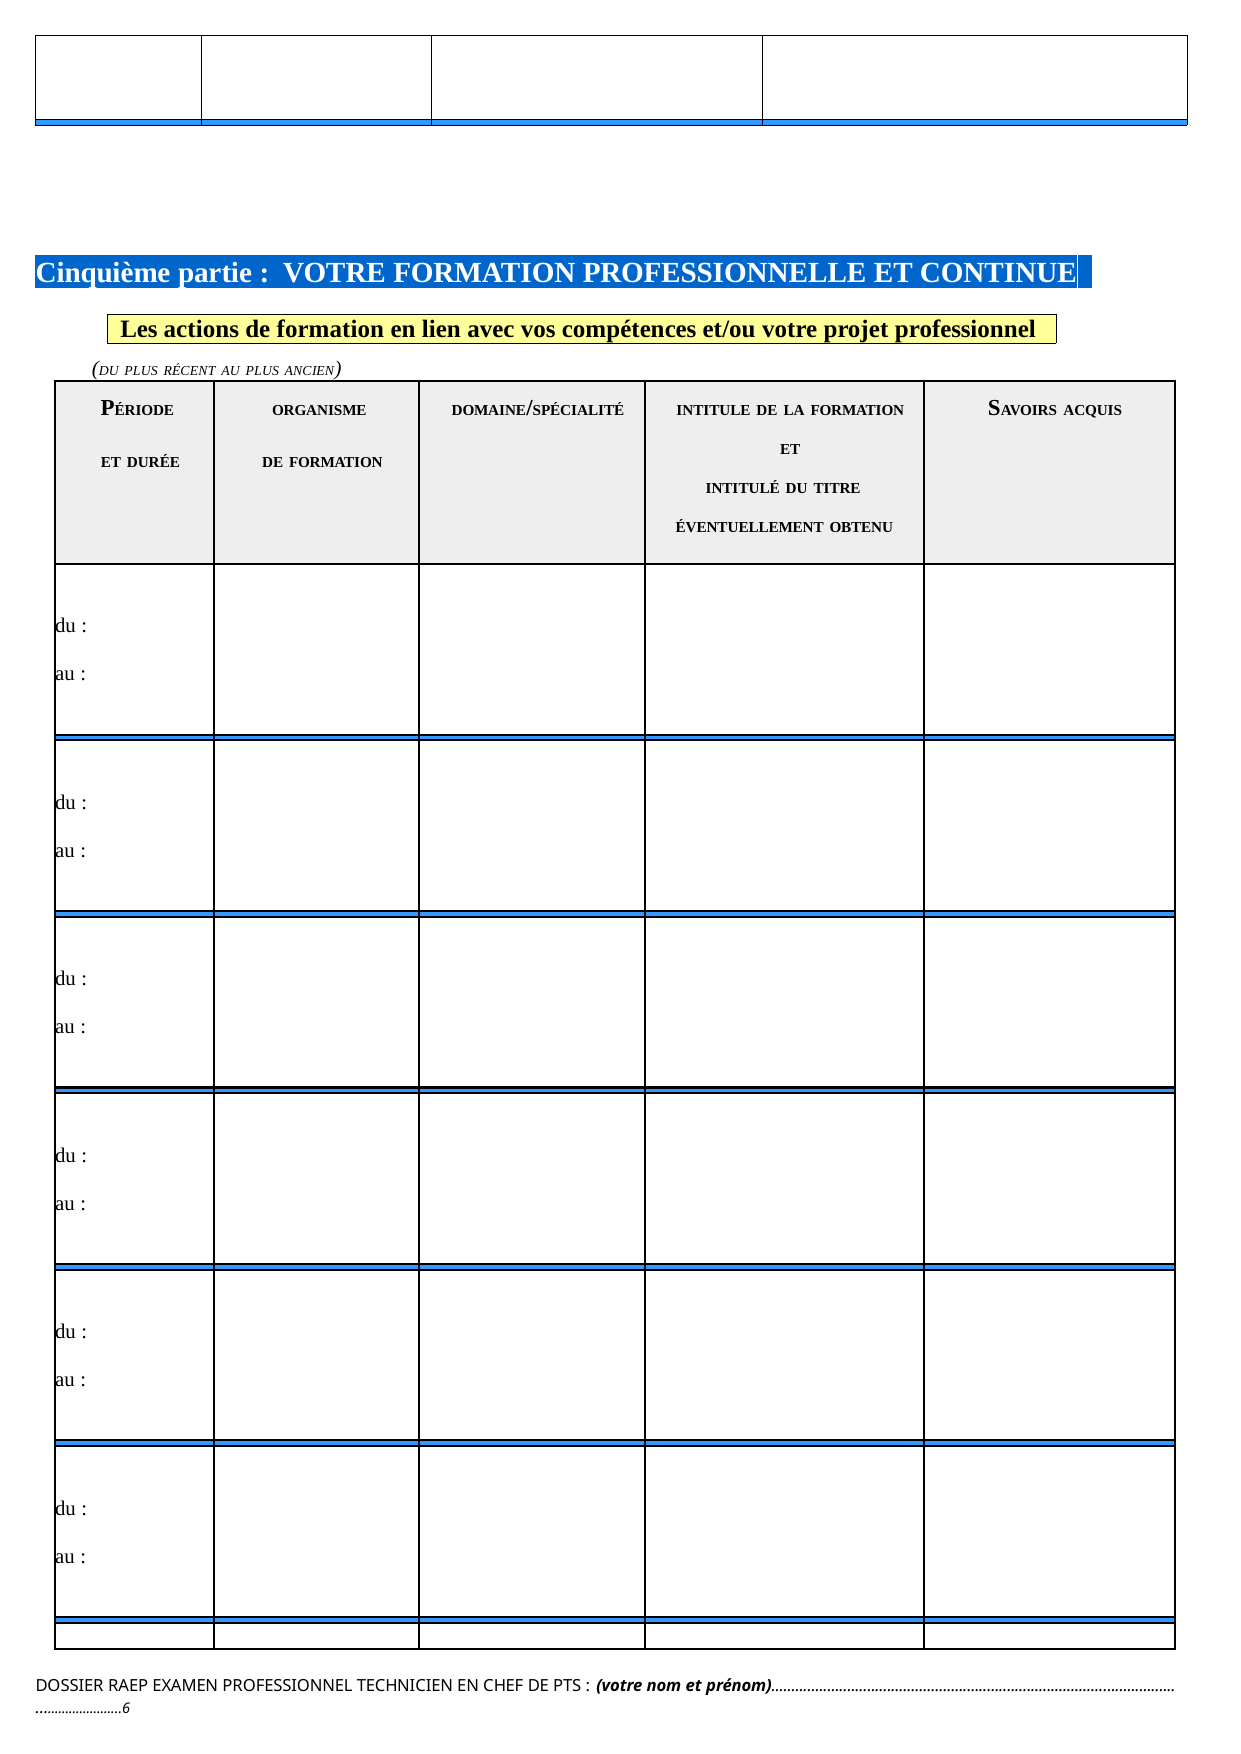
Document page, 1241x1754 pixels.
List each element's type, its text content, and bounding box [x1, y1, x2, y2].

table_cell [925, 565, 1174, 733]
table_cell [36, 120, 201, 125]
table_cell [763, 36, 1187, 119]
table_cell [646, 918, 923, 1086]
text [1057, 313, 1193, 343]
table_header domaine/spécialité [420, 382, 644, 563]
table_cell [420, 1441, 644, 1445]
table_cell [646, 1447, 923, 1616]
table_header organisme de formation [215, 382, 418, 563]
table_header Savoirs acquis [925, 382, 1174, 563]
table_cell [420, 1094, 644, 1263]
table_cell [646, 565, 923, 733]
table_cell du : au : [56, 918, 213, 1086]
table_cell [215, 1094, 418, 1263]
table_cell [646, 912, 923, 916]
table_cell [215, 565, 418, 733]
table_cell [646, 1618, 923, 1622]
table_cell [925, 1271, 1174, 1439]
text Les actions de formation en lien avec vos compétences et/ou votre projet professionnel [0, 313, 1056, 343]
table_cell [432, 36, 762, 119]
table_cell [420, 1624, 644, 1648]
table_cell [763, 120, 1187, 125]
table_cell du : au : [56, 1094, 213, 1263]
table_header Période et durée [56, 382, 213, 563]
table_cell [925, 1094, 1174, 1263]
table_cell [925, 912, 1174, 916]
table_cell [420, 565, 644, 733]
text (du plus récent au plus ancien) [92, 356, 1216, 379]
table_cell [56, 912, 213, 916]
table_cell [925, 741, 1174, 910]
table_cell [420, 1265, 644, 1269]
table_cell [646, 1624, 923, 1648]
text Cinquième partie : VOTRE FORMATION PROFESSIONNELLE ET CONTINUE [35, 255, 1205, 288]
table_cell [925, 1624, 1174, 1648]
table_cell [925, 918, 1174, 1086]
table_cell [432, 120, 762, 125]
table_cell [646, 1271, 923, 1439]
table_cell [202, 36, 431, 119]
table_cell [56, 1441, 213, 1445]
table_cell [56, 1618, 213, 1622]
table_cell du : au : [56, 1271, 213, 1439]
table_cell [215, 1271, 418, 1439]
table_cell [215, 1447, 418, 1616]
table_cell du : au : [56, 741, 213, 910]
table_cell [215, 1618, 418, 1622]
table_cell [646, 1441, 923, 1445]
table_cell du : au : [56, 565, 213, 733]
table_cell [215, 1441, 418, 1445]
table_cell [202, 120, 431, 125]
table_cell [420, 1447, 644, 1616]
table_cell [420, 918, 644, 1086]
table_cell [646, 741, 923, 910]
table_cell du : au : [56, 1447, 213, 1616]
table_cell [215, 912, 418, 916]
table_cell [420, 741, 644, 910]
table_cell [925, 1618, 1174, 1622]
table_cell [646, 1265, 923, 1269]
table_cell [420, 1618, 644, 1622]
table_cell [215, 1265, 418, 1269]
table_cell [925, 1441, 1174, 1445]
table_cell [215, 741, 418, 910]
table_cell [215, 1624, 418, 1648]
table_cell [56, 1265, 213, 1269]
table_cell [420, 1271, 644, 1439]
table_cell [646, 1094, 923, 1263]
table_cell [925, 1447, 1174, 1616]
table_cell [36, 36, 201, 119]
table_header intitule de la formation et intitulé du titre éventuellement obtenu [646, 382, 923, 563]
table_cell [925, 1265, 1174, 1269]
table_cell [215, 918, 418, 1086]
table_cell [420, 912, 644, 916]
table_cell [56, 1624, 213, 1648]
